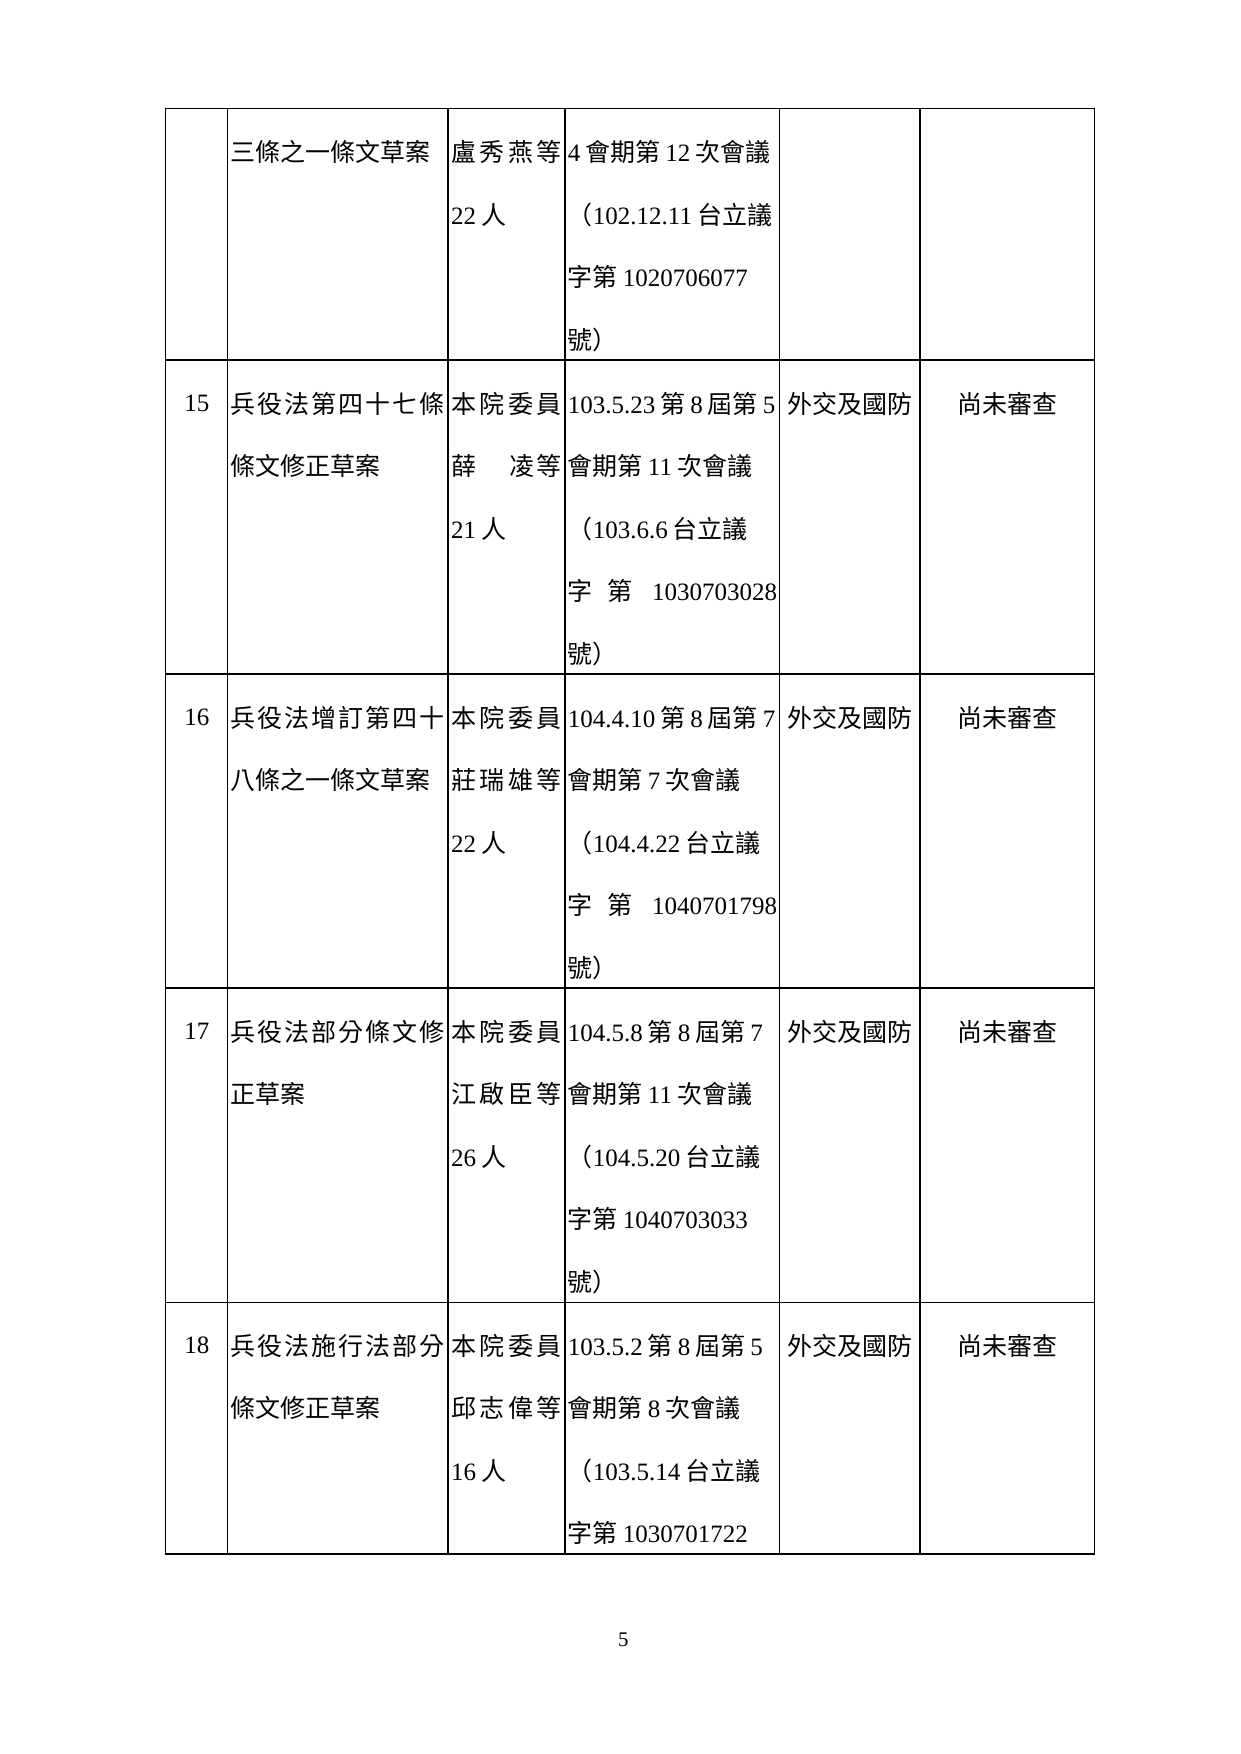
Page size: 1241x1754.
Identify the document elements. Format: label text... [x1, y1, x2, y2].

table_cell 外交及國防 [780, 361, 919, 673]
table_cell 17 [166, 989, 227, 1301]
table_cell 外交及國防 [780, 675, 919, 987]
table_cell 本院委員邱志偉等16人 [449, 1303, 564, 1553]
table_cell 兵役法部分條文修正草案 [228, 989, 447, 1301]
table_cell 4會期第12次會議（102.12.11台立議 字第1020706077號） [566, 109, 779, 359]
table_cell 外交及國防 [780, 989, 919, 1301]
table_cell 本院委員江啟臣等26人 [449, 989, 564, 1301]
table_cell 本院委員莊瑞雄等22人 [449, 675, 564, 987]
table_cell [921, 109, 1094, 359]
table_cell 三條之一條文草案 [228, 109, 447, 359]
table_cell 兵役法第四十七條條文修正草案 [228, 361, 447, 673]
table_cell 16 [166, 675, 227, 987]
table_cell 兵役法增訂第四十八條之一條文草案 [228, 675, 447, 987]
table_cell 103.5.23第8屆第5會期第11次會議（103.6.6台立議 字第1030703028號） [566, 361, 779, 673]
table_cell 尚未審查 [921, 361, 1094, 673]
table_cell [780, 109, 919, 359]
table_cell 盧秀燕等22人 [449, 109, 564, 359]
table_cell [166, 109, 227, 359]
table_cell 本院委員薛 凌等21人 [449, 361, 564, 673]
table_cell 15 [166, 361, 227, 673]
table_cell 尚未審查 [921, 989, 1094, 1301]
table_cell 104.5.8第8屆第7 會期第11次會議 （104.5.20台立議 字第1040703033號） [566, 989, 779, 1301]
table_cell 103.5.2第8屆第5 會期第8次會議（103.5.14台立議 字第1030701722 [566, 1303, 779, 1553]
table_cell 尚未審查 [921, 675, 1094, 987]
table_cell 兵役法施行法部分條文修正草案 [228, 1303, 447, 1553]
table_cell 尚未審查 [921, 1303, 1094, 1553]
table_cell 104.4.10第8屆第7會期第7次會議（104.4.22台立議 字第1040701798號） [566, 675, 779, 987]
table_cell 18 [166, 1303, 227, 1553]
table_cell 外交及國防 [780, 1303, 919, 1553]
